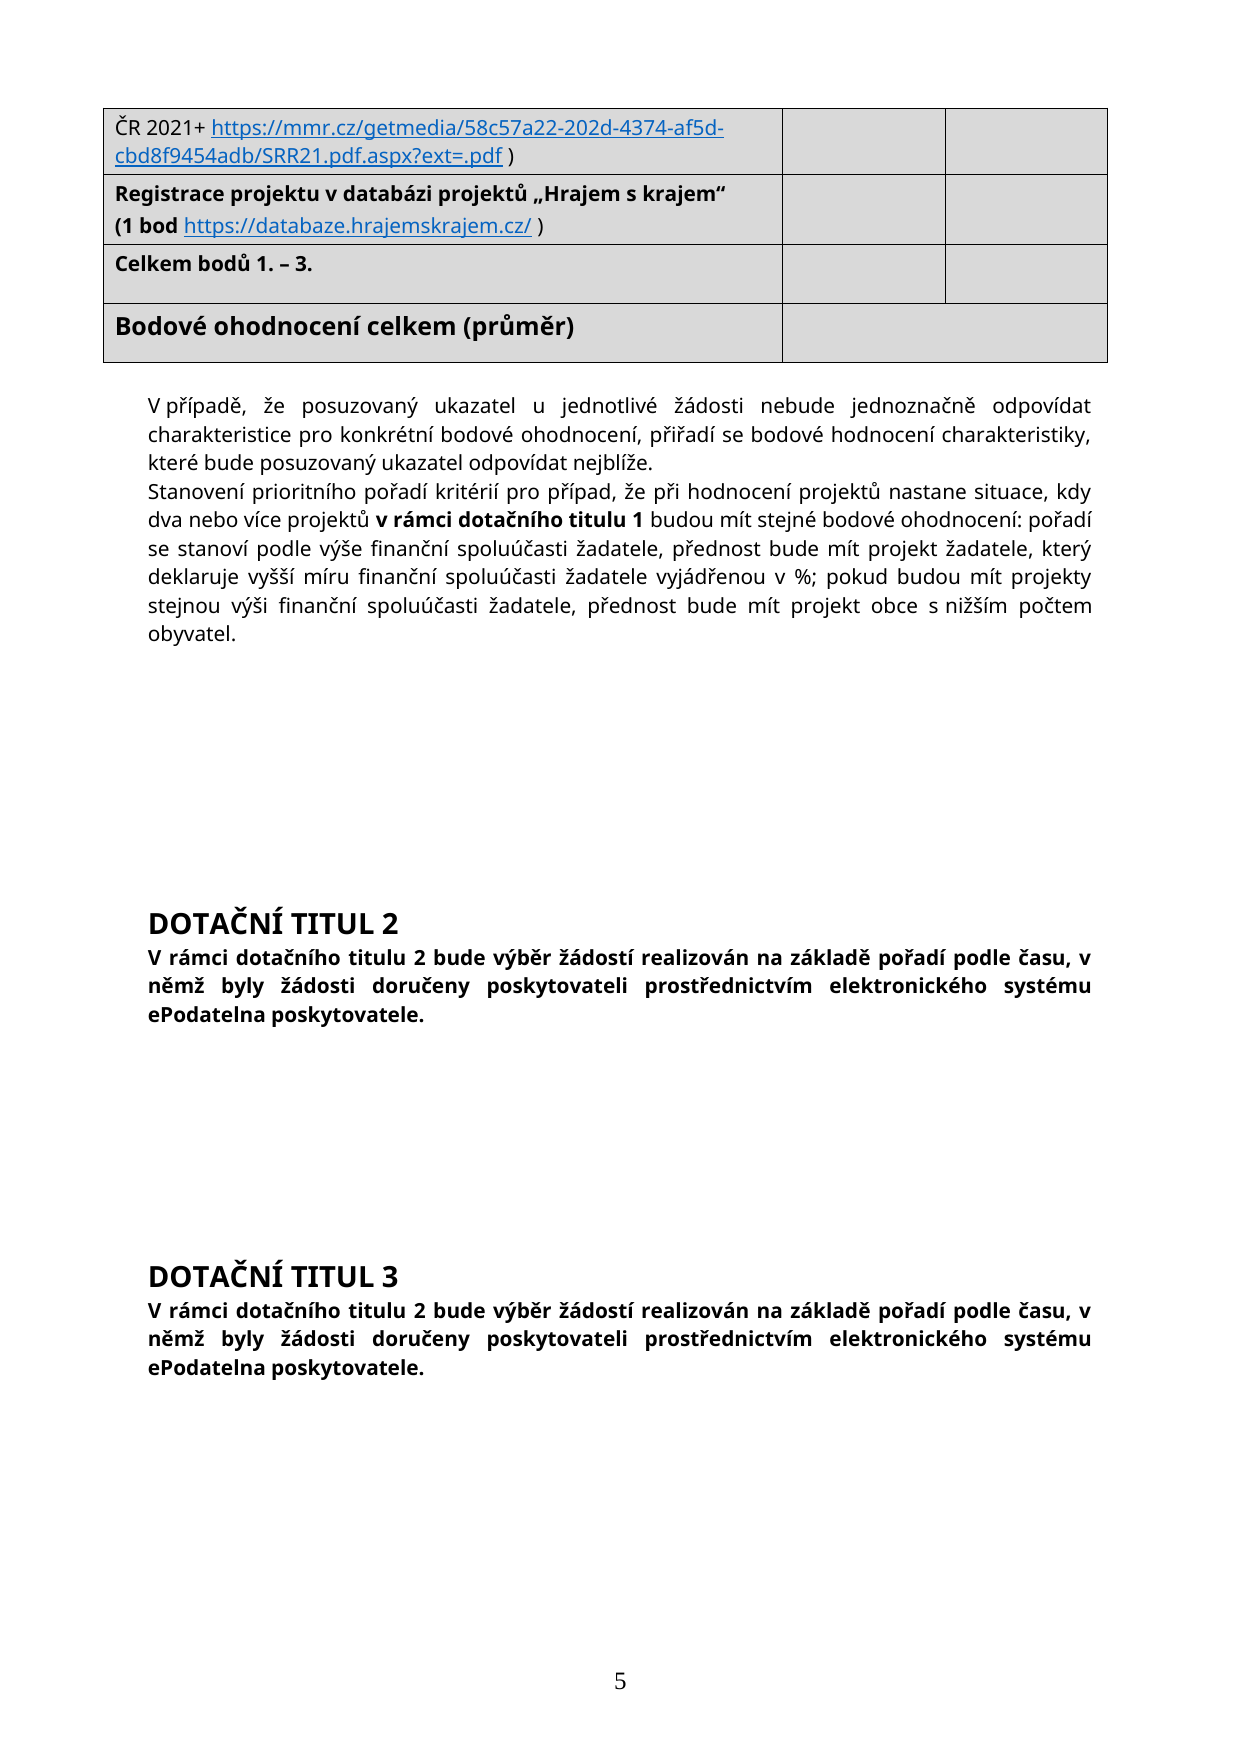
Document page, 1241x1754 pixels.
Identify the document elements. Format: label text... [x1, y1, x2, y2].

table_cell [946, 245, 1107, 303]
text V rámci dotačního titulu 2 bude výběr žádostí realizován na základě pořadí podle času, v němž byly žádosti doručeny poskytovateli prostřednictvím elektronického systému ePodatelna poskytovatele. [148, 943, 1092, 1028]
table_cell [946, 175, 1107, 244]
table_cell [783, 175, 945, 244]
text Stanovení prioritního pořadí kritérií pro případ, že při hodnocení projektů nastane situace, kdy dva nebo více projektů v rámci dotačního titulu 1 budou mít stejné bodové ohodnocení: pořadí se stanoví podle výše finanční spoluúčasti žadatele, přednost bude mít projekt žadatele, který deklaruje vyšší míru finanční spoluúčasti žadatele vyjádřenou v %; pokud budou mít projekty stejnou výši finanční spoluúčasti žadatele, přednost bude mít projekt obce s nižším počtem obyvatel. [148, 477, 1092, 648]
table_cell Bodové ohodnocení celkem (průměr) [104, 304, 782, 362]
text V případě, že posuzovaný ukazatel u jednotlivé žádosti nebude jednoznačně odpovídat charakteristice pro konkrétní bodové ohodnocení, přiřadí se bodové hodnocení charakteristiky, které bude posuzovaný ukazatel odpovídat nejblíže. [148, 392, 1092, 477]
table_cell [783, 245, 945, 303]
table_cell Registrace projektu v databázi projektů „Hrajem s krajem“ (1 bod https://databaze.hrajemskrajem.cz/ ) [104, 175, 782, 244]
table_cell [783, 304, 1107, 362]
table_cell Celkem bodů 1. – 3. [104, 245, 782, 303]
text Dotační titul 3 [148, 1256, 1092, 1296]
text Dotační titul 2 [148, 903, 1092, 943]
text V rámci dotačního titulu 2 bude výběr žádostí realizován na základě pořadí podle času, v němž byly žádosti doručeny poskytovateli prostřednictvím elektronického systému ePodatelna poskytovatele. [148, 1296, 1092, 1381]
table_cell [783, 109, 945, 174]
table_cell ČR 2021+ https://mmr.cz/getmedia/58c57a22-202d-4374-af5d-cbd8f9454adb/SRR21.pdf.aspx?ext=.pdf ) [104, 109, 782, 174]
table_cell [946, 109, 1107, 174]
